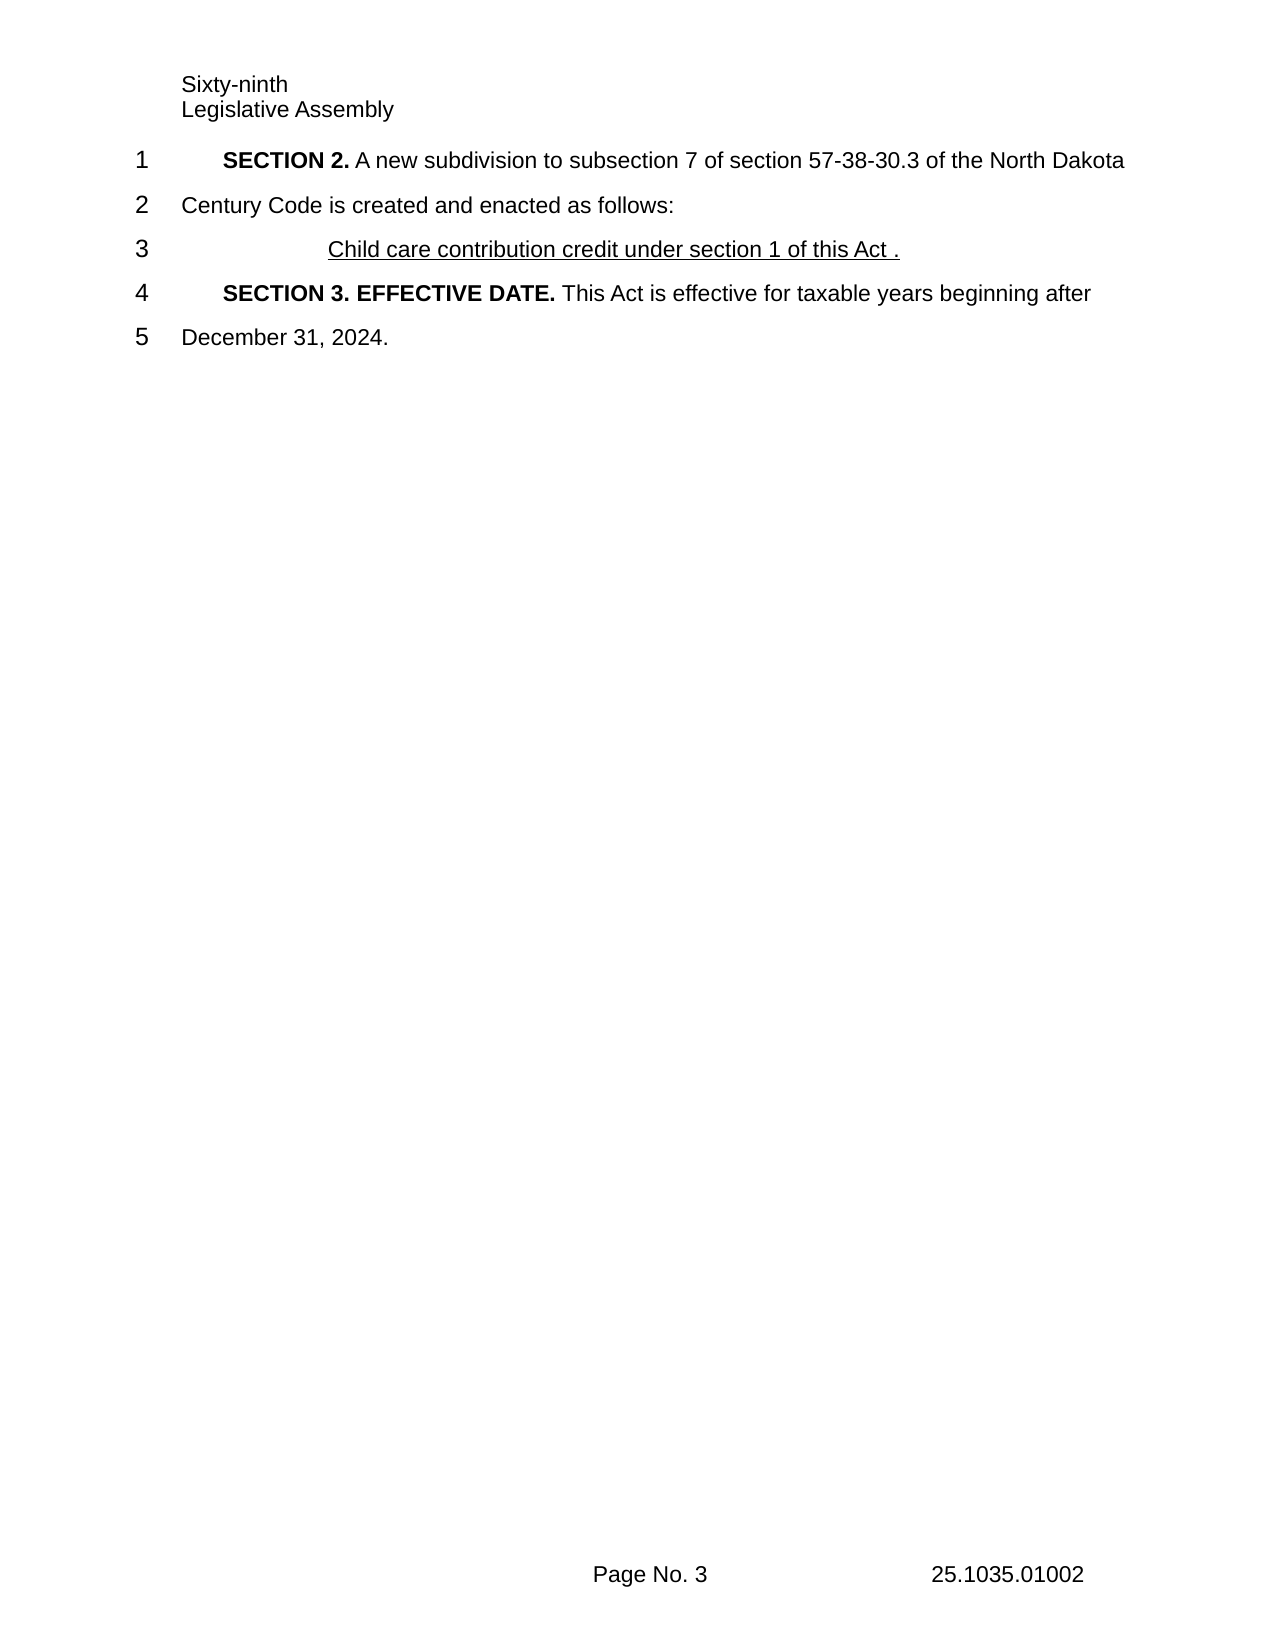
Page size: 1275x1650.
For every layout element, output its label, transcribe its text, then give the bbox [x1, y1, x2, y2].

text SECTION 3. EFFECTIVE DATE. This Act is effective for taxable years beginning after [181, 266, 1154, 310]
text Child care contribution credit under section 1 of this Act . [328, 222, 1154, 266]
text SECTION 2. A new subdivision to subsection 7 of section 57‑38‑30.3 of the North Dakota Century Code is created and enacted as follows: [181, 133, 1154, 222]
text December 31, 2024. [181, 310, 1154, 355]
